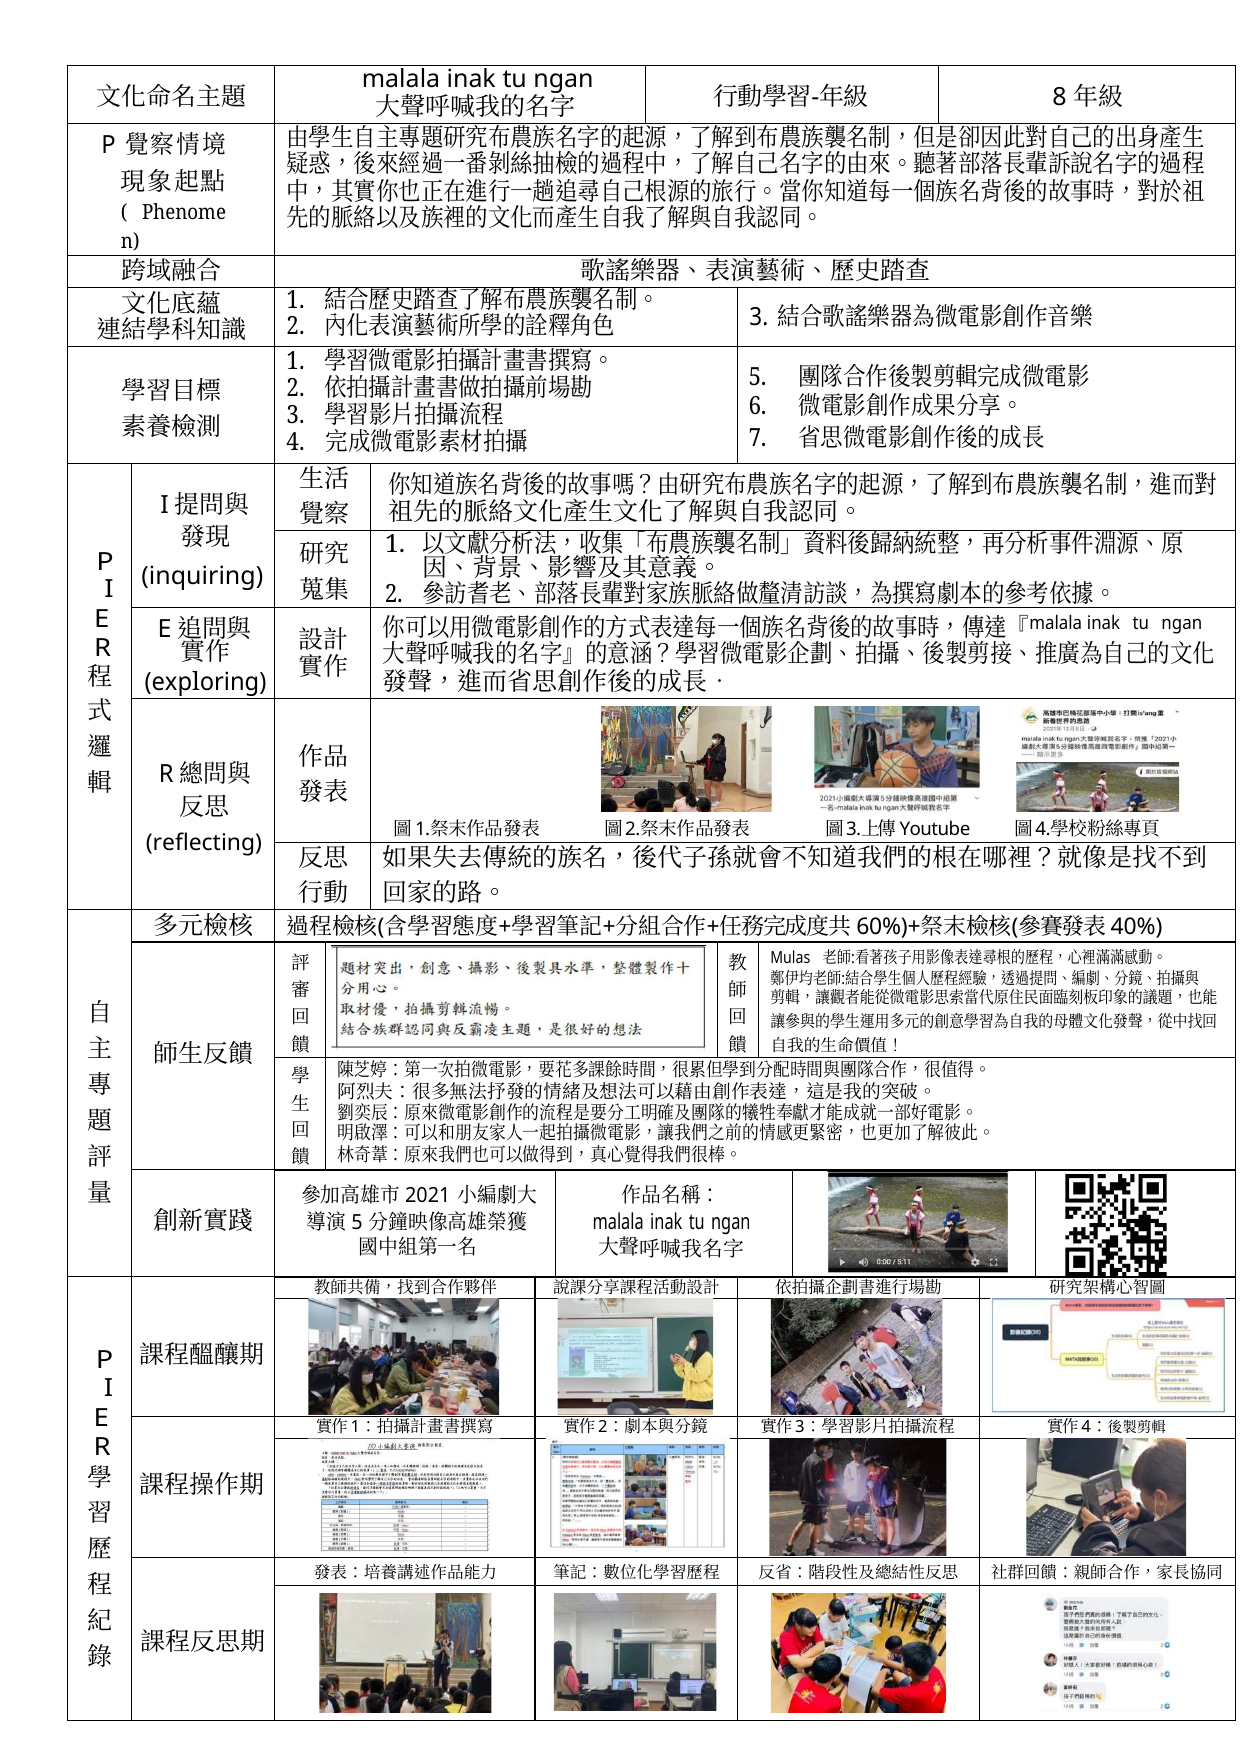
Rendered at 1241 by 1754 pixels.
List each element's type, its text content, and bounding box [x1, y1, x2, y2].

table_cell 陳芝婷：第一次拍微電影，要花多課餘時間，很累但學到分配時間與團隊合作，很值得。阿烈夫：很多無法抒發的情緒及想法可以藉由創作表達，這是我的突破。 劉奕辰：原來微電影創作的流程是要分工明確及團隊的犧牲奉獻才能成就一部好電影。 明啟澤：可以和朋友家人一起拍攝微電影，讓我們之前的情感更緊密，也更加了解彼此。 [326, 1058, 1235, 1144]
table_cell [536, 1439, 737, 1557]
table_cell 國中組第一名 [275, 1234, 555, 1276]
table_cell 如果失去傳統的族名，後代子孫就會不知道我們的根在哪裡？就像是找不到 回家的路。 [371, 843, 1235, 909]
picture [769, 1438, 947, 1556]
table_cell 發表：培養講述作品能力 [275, 1558, 534, 1585]
picture [814, 706, 980, 813]
table_cell [738, 1299, 979, 1416]
table_cell 由學生自主專題研究布農族名字的起源，了解到布農族襲名制，但是卻因此對自己的出身產生疑惑，後來經過一番剝絲抽檢的過程中，了解自己名字的由來。聽著部落長輩訴說名字的過程中，其實你也正在進行一趟追尋自己根源的旅行。當你知道每一個族名背後的故事時，對於祖 先的脈絡以及族裡的文化而產生自我了解與自我認同。 [275, 124, 1235, 254]
table_cell 反思 行動 [275, 843, 370, 909]
table_cell [980, 1586, 1235, 1720]
table_cell 大聲呼喊我名字 [556, 1234, 792, 1276]
table_cell [536, 1299, 737, 1416]
table_cell 實作 4：後製剪輯 [980, 1417, 1235, 1438]
table_cell I提問與發現 (inquiring) [132, 464, 274, 607]
table_cell 跨域融合 [68, 256, 274, 287]
picture [308, 1298, 500, 1415]
table_cell 作品名稱： [556, 1171, 792, 1207]
table_cell P I E R 程 式邏輯 [68, 464, 131, 909]
table_cell 圖 3.上傳 Youtube [792, 699, 979, 842]
table_cell 課程醞釀期 [132, 1277, 274, 1416]
table_cell P I E R 學 習歷程紀錄 [68, 1277, 131, 1720]
picture [1065, 1174, 1167, 1276]
picture [545, 1438, 730, 1553]
table_cell 評審回饋 [275, 943, 325, 1057]
table_cell 參加高雄市 2021 小編劇大 [275, 1171, 555, 1207]
table_cell 課程反思期 [132, 1558, 274, 1720]
table_cell [1036, 1171, 1235, 1276]
table_cell [326, 943, 717, 1057]
table_cell 學生回饋 [275, 1058, 325, 1169]
table_cell 依拍攝企劃書進行場勘 [738, 1278, 979, 1297]
table_cell [738, 1586, 979, 1720]
table_cell [793, 1171, 1035, 1276]
table_cell 圖 4.學校粉絲專頁 [980, 699, 1235, 842]
table_cell [132, 1170, 274, 1207]
table_cell 歌謠樂器、表演藝術、歷史踏查 [275, 256, 1235, 287]
table_cell 生活 覺察 [275, 464, 370, 530]
picture [1039, 1593, 1174, 1711]
table_cell 實作 1：拍攝計畫書撰寫 [275, 1417, 534, 1438]
table_cell 師生反饋 [132, 969, 274, 1144]
table_header malala inak tu ngan 大聲呼喊我的名字 [275, 66, 645, 122]
table_cell [275, 1439, 534, 1557]
table_cell 實作 2：劇本與分鏡 [536, 1417, 737, 1438]
table_cell R 總問與反思 (reflecting) [132, 699, 274, 909]
table_cell 以文獻分析法，收集「布農族襲名制」資料後歸納統整，再分析事件淵源、原因、背景、影響及其意義。 參訪耆老、部落長輩對家族脈絡做釐清訪談，為撰寫劇本的參考依據。 [371, 531, 1235, 607]
picture [553, 1593, 717, 1711]
table_header 8 年級 [939, 66, 1235, 122]
table_cell 教師回饋 [718, 943, 758, 1057]
table_cell malala inak tu ngan [556, 1207, 792, 1234]
picture [770, 1593, 947, 1713]
picture [990, 1298, 1226, 1415]
table_header 行動學習-年級 [646, 66, 938, 122]
picture [1016, 706, 1180, 812]
table_cell [980, 1299, 1235, 1416]
table_cell 作品發表 [275, 699, 370, 842]
table_cell 課程操作期 [132, 1417, 274, 1557]
table_cell 創新實踐 [132, 1207, 274, 1234]
table_cell Mulas 老師:看著孩子用影像表達尋根的歷程，心裡滿滿感動。 [759, 943, 1235, 969]
picture [827, 1171, 1009, 1274]
table_cell 教師共備，找到合作夥伴 [275, 1278, 534, 1297]
table_cell 結合歷史踏查了解布農族襲名制。 內化表演藝術所學的詮釋角色 [275, 288, 737, 346]
table_cell [980, 1439, 1235, 1557]
picture [1026, 1438, 1187, 1556]
table_cell 導演 5 分鐘映像高雄榮獲 [275, 1207, 555, 1234]
table_cell 團隊合作後製剪輯完成微電影 微電影創作成果分享。 省思微電影創作後的成長 [738, 347, 1235, 463]
table_cell [738, 1439, 979, 1557]
table_cell 研究架構心智圖 [980, 1278, 1235, 1297]
table_cell 反省：階段性及總結性反思 [738, 1558, 979, 1585]
table_cell 林奇葦：原來我們也可以做得到，真心覺得我們很棒。 [326, 1144, 1235, 1169]
table_cell 你可以用微電影創作的方式表達每一個族名背後的故事時，傳達『malala inak tu ngan 大聲呼喊我的名字』的意涵？學習微電影企劃、拍攝、後製剪接、推廣為自己的文化發聲，進而省思創作後的成長． [371, 608, 1235, 698]
table_cell 筆記：數位化學習歷程 [536, 1558, 737, 1585]
table_cell 說課分享課程活動設計 [536, 1278, 737, 1297]
table_cell 多元檢核 [132, 910, 274, 941]
table_cell [275, 1586, 534, 1720]
table_cell P 覺察情境現象起點( Phenomen) [68, 124, 274, 254]
picture [601, 706, 772, 812]
table_cell 你知道族名背後的故事嗎？由研究布農族名字的起源，了解到布農族襲名制，進而對祖先的脈絡文化產生文化了解與自我認同。 [371, 464, 1235, 530]
table_cell 研究蒐集 [275, 531, 370, 607]
table_header 文化命名主題 [68, 66, 274, 122]
picture [770, 1298, 943, 1415]
table_cell 學習目標素養檢測 [68, 347, 274, 463]
table_cell 自主專題評量 [68, 910, 131, 1276]
picture [319, 1593, 492, 1713]
picture [557, 1298, 714, 1415]
table_cell 鄭伊均老師:結合學生個人歷程經驗，透過提問、編劇、分鏡、拍攝與 剪輯，讓觀者能從微電影思索當代原住民面臨刻板印象的議題，也能 讓參與的學生運用多元的創意學習為自我的母體文化發聲，從中找回自我的生命價值！ [759, 969, 1235, 1057]
table_cell [536, 1586, 737, 1720]
table_cell [132, 1144, 274, 1169]
table_cell [132, 1234, 274, 1276]
table_cell 圖 1.祭末作品發表 [371, 699, 555, 842]
picture [308, 1438, 501, 1555]
table_cell 設計實作 [275, 608, 370, 698]
table_cell 3. 結合歌謠樂器為微電影創作音樂 [738, 288, 1235, 346]
table_cell [275, 1299, 534, 1416]
table_cell 實作 3：學習影片拍攝流程 [738, 1417, 979, 1438]
table_cell E 追問與實作 (exploring) [132, 608, 274, 698]
table_cell 文化底蘊 連結學科知識 [68, 288, 274, 346]
table_cell 圖 2.祭末作品發表 [555, 699, 792, 842]
table_cell [132, 943, 274, 969]
table_cell 過程檢核(含學習態度+學習筆記+分組合作+任務完成度共 60%)+祭末檢核(參賽發表 40%) [275, 910, 1235, 941]
table_cell 學習微電影拍攝計畫書撰寫。 依拍攝計畫書做拍攝前場勘 學習影片拍攝流程 完成微電影素材拍攝 [275, 347, 737, 463]
picture [331, 945, 706, 1051]
table_cell 社群回饋：親師合作，家長協同 [980, 1558, 1235, 1585]
